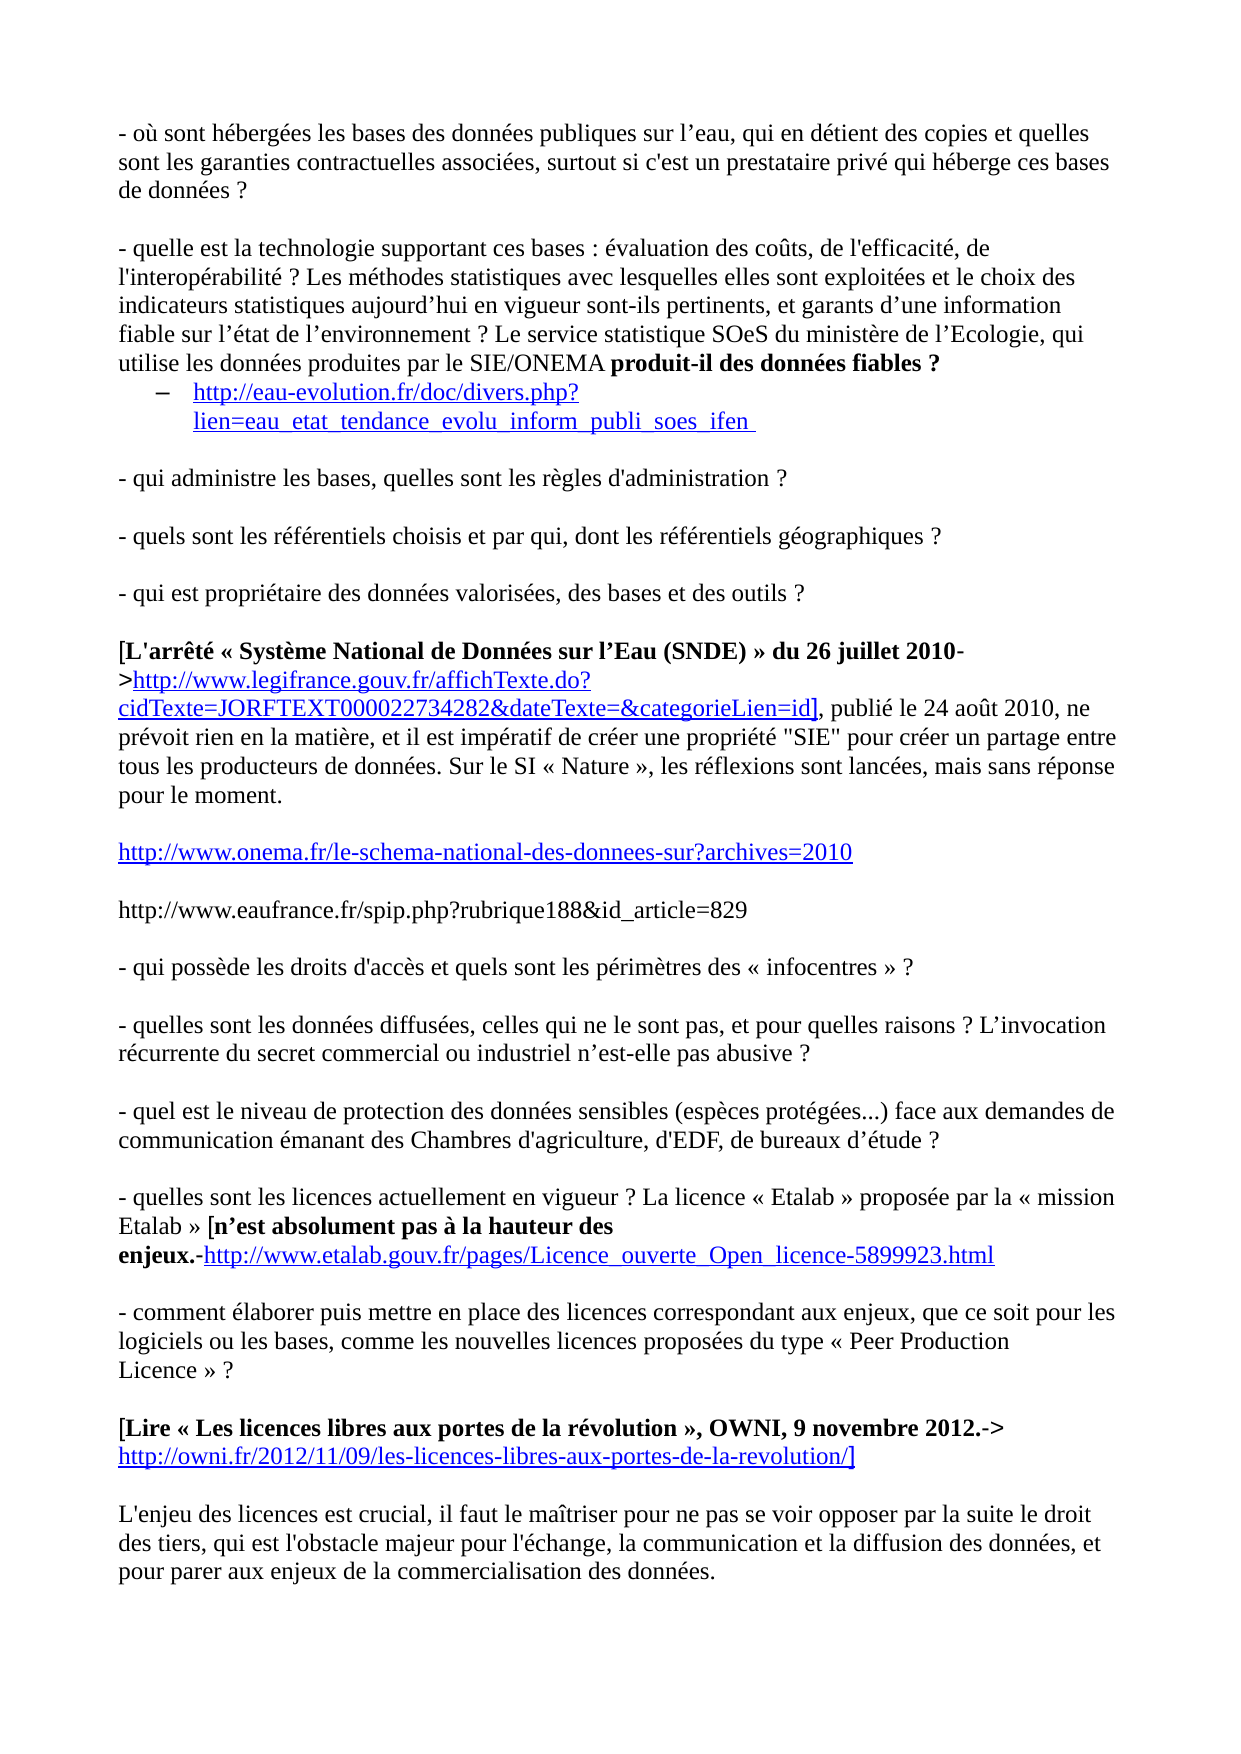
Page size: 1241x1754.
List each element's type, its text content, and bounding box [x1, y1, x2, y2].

text - quelles sont les données diffusées, celles qui ne le sont pas, et pour quelles raisons ? L’invocation récurrente du secret commercial ou industriel n’est-elle pas abusive ? [118, 1010, 1122, 1067]
text - qui administre les bases, quelles sont les règles d'administration ? [118, 463, 1122, 492]
list http://eau-evolution.fr/doc/divers.php?lien=eau_etat_tendance_evolu_inform_publi_soes_ifen [156, 377, 1122, 434]
text http://owni.fr/2012/11/09/les-licences-libres-aux-portes-de-la-revolution/] [118, 1441, 1122, 1470]
text - quelle est la technologie supportant ces bases : évaluation des coûts, de l'efficacité, de l'interopérabilité ? Les méthodes statistiques avec lesquelles elles sont exploitées et le choix des indicateurs statistiques aujourd’hui en vigueur sont-ils pertinents, et garants d’une information fiable sur l’état de l’environnement ? Le service statistique SOeS du ministère de l’Ecologie, qui utilise les données produites par le SIE/ONEMA produit-il des données fiables ? [118, 233, 1122, 377]
text [L'arrêté « Système National de Données sur l’Eau (SNDE) » du 26 juillet 2010->http://www.legifrance.gouv.fr/affichTexte.do?cidTexte=JORFTEXT000022734282&dateTexte=&categorieLien=id], publié le 24 août 2010, ne prévoit rien en la matière, et il est impératif de créer une propriété "SIE" pour créer un partage entre tous les producteurs de données. Sur le SI « Nature », les réflexions sont lancées, mais sans réponse pour le moment. [118, 636, 1122, 808]
text - qui possède les droits d'accès et quels sont les périmètres des « infocentres » ? [118, 952, 1122, 981]
text - où sont hébergées les bases des données publiques sur l’eau, qui en détient des copies et quelles sont les garanties contractuelles associées, surtout si c'est un prestataire privé qui héberge ces bases de données ? [118, 118, 1122, 204]
text http://www.onema.fr/le-schema-national-des-donnees-sur?archives=2010 [118, 837, 1122, 866]
text [Lire « Les licences libres aux portes de la révolution », OWNI, 9 novembre 2012.-> [118, 1412, 1122, 1441]
text - quelles sont les licences actuellement en vigueur ? La licence « Etalab » proposée par la « mission Etalab » [n’est absolument pas à la hauteur des enjeux.-http://www.etalab.gouv.fr/pages/Licence_ouverte_Open_licence-5899923.html [118, 1182, 1122, 1269]
text - comment élaborer puis mettre en place des licences correspondant aux enjeux, que ce soit pour les logiciels ou les bases, comme les nouvelles licences proposées du type « Peer Production Licence » ? [118, 1297, 1122, 1384]
text L'enjeu des licences est crucial, il faut le maîtriser pour ne pas se voir opposer par la suite le droit des tiers, qui est l'obstacle majeur pour l'échange, la communication et la diffusion des données, et pour parer aux enjeux de la commercialisation des données. [118, 1499, 1122, 1585]
text - qui est propriétaire des données valorisées, des bases et des outils ? [118, 578, 1122, 607]
text http://www.eaufrance.fr/spip.php?rubrique188&id_article=829 [118, 895, 1122, 923]
text - quels sont les référentiels choisis et par qui, dont les référentiels géographiques ? [118, 521, 1122, 549]
text - quel est le niveau de protection des données sensibles (espèces protégées...) face aux demandes de communication émanant des Chambres d'agriculture, d'EDF, de bureaux d’étude ? [118, 1096, 1122, 1153]
